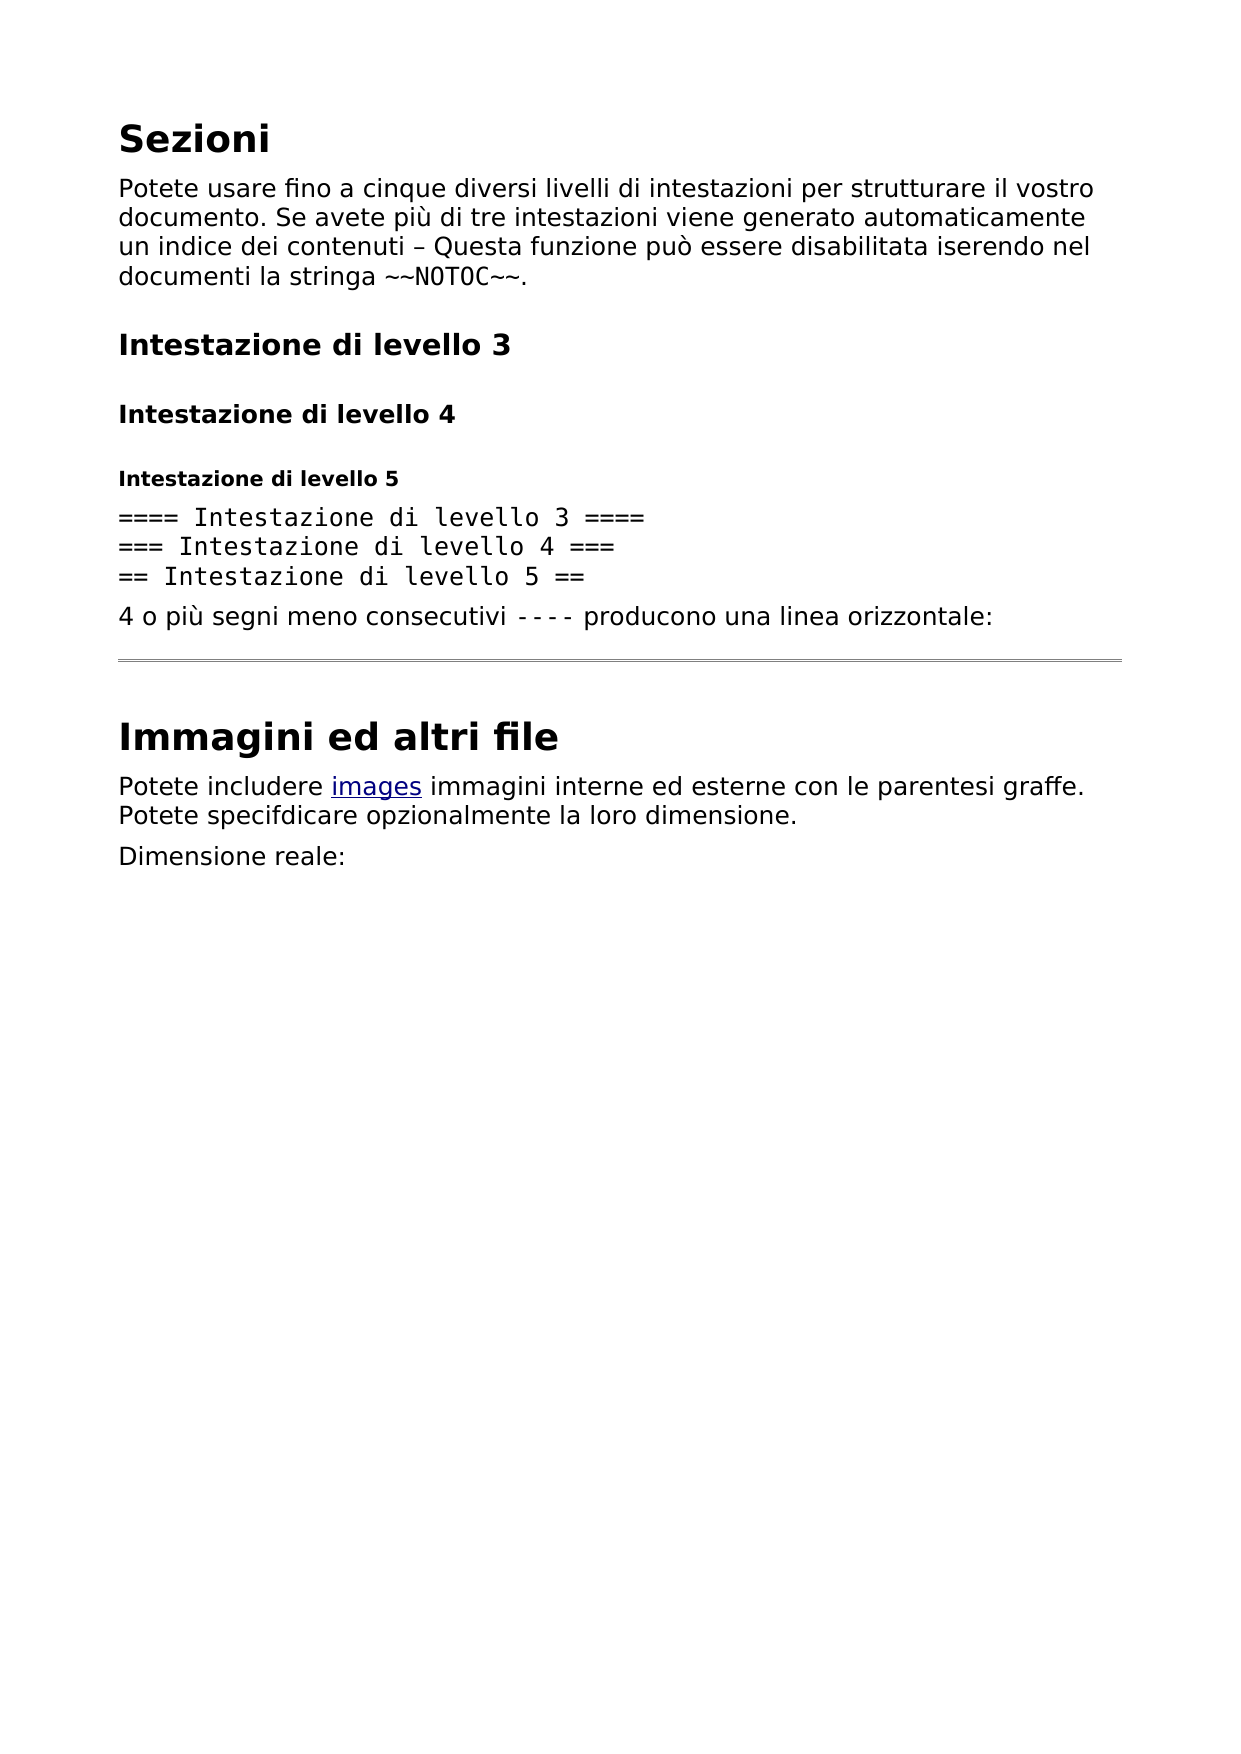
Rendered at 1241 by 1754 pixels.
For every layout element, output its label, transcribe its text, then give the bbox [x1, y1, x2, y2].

subtitle Sezioni [118, 118, 1122, 162]
text Potete usare fino a cinque diversi livelli di intestazioni per strutturare il vostro documento. Se avete più di tre intestazioni viene generato automaticamente un indice dei contenuti – Questa funzione può essere disabilitata iserendo nel documenti la stringa ~~NOTOC~~. [118, 174, 1122, 291]
subtitle Immagini ed altri file [118, 716, 1122, 759]
text Dimensione reale: [118, 843, 1122, 872]
subtitle Intestazione di levello 3 [118, 328, 1122, 362]
text Potete includere images immagini interne ed esterne con le parentesi graffe. Potete specifdicare opzionalmente la loro dimensione. [118, 772, 1122, 830]
subtitle Intestazione di levello 4 [118, 400, 1122, 429]
text ==== Intestazione di levello 3 ==== === Intestazione di levello 4 === == Intestazione di levello 5 == [118, 503, 1122, 591]
subtitle Intestazione di levello 5 [118, 467, 1122, 491]
text 4 o più segni meno consecutivi ---- producono una linea orizzontale: [118, 603, 1122, 632]
